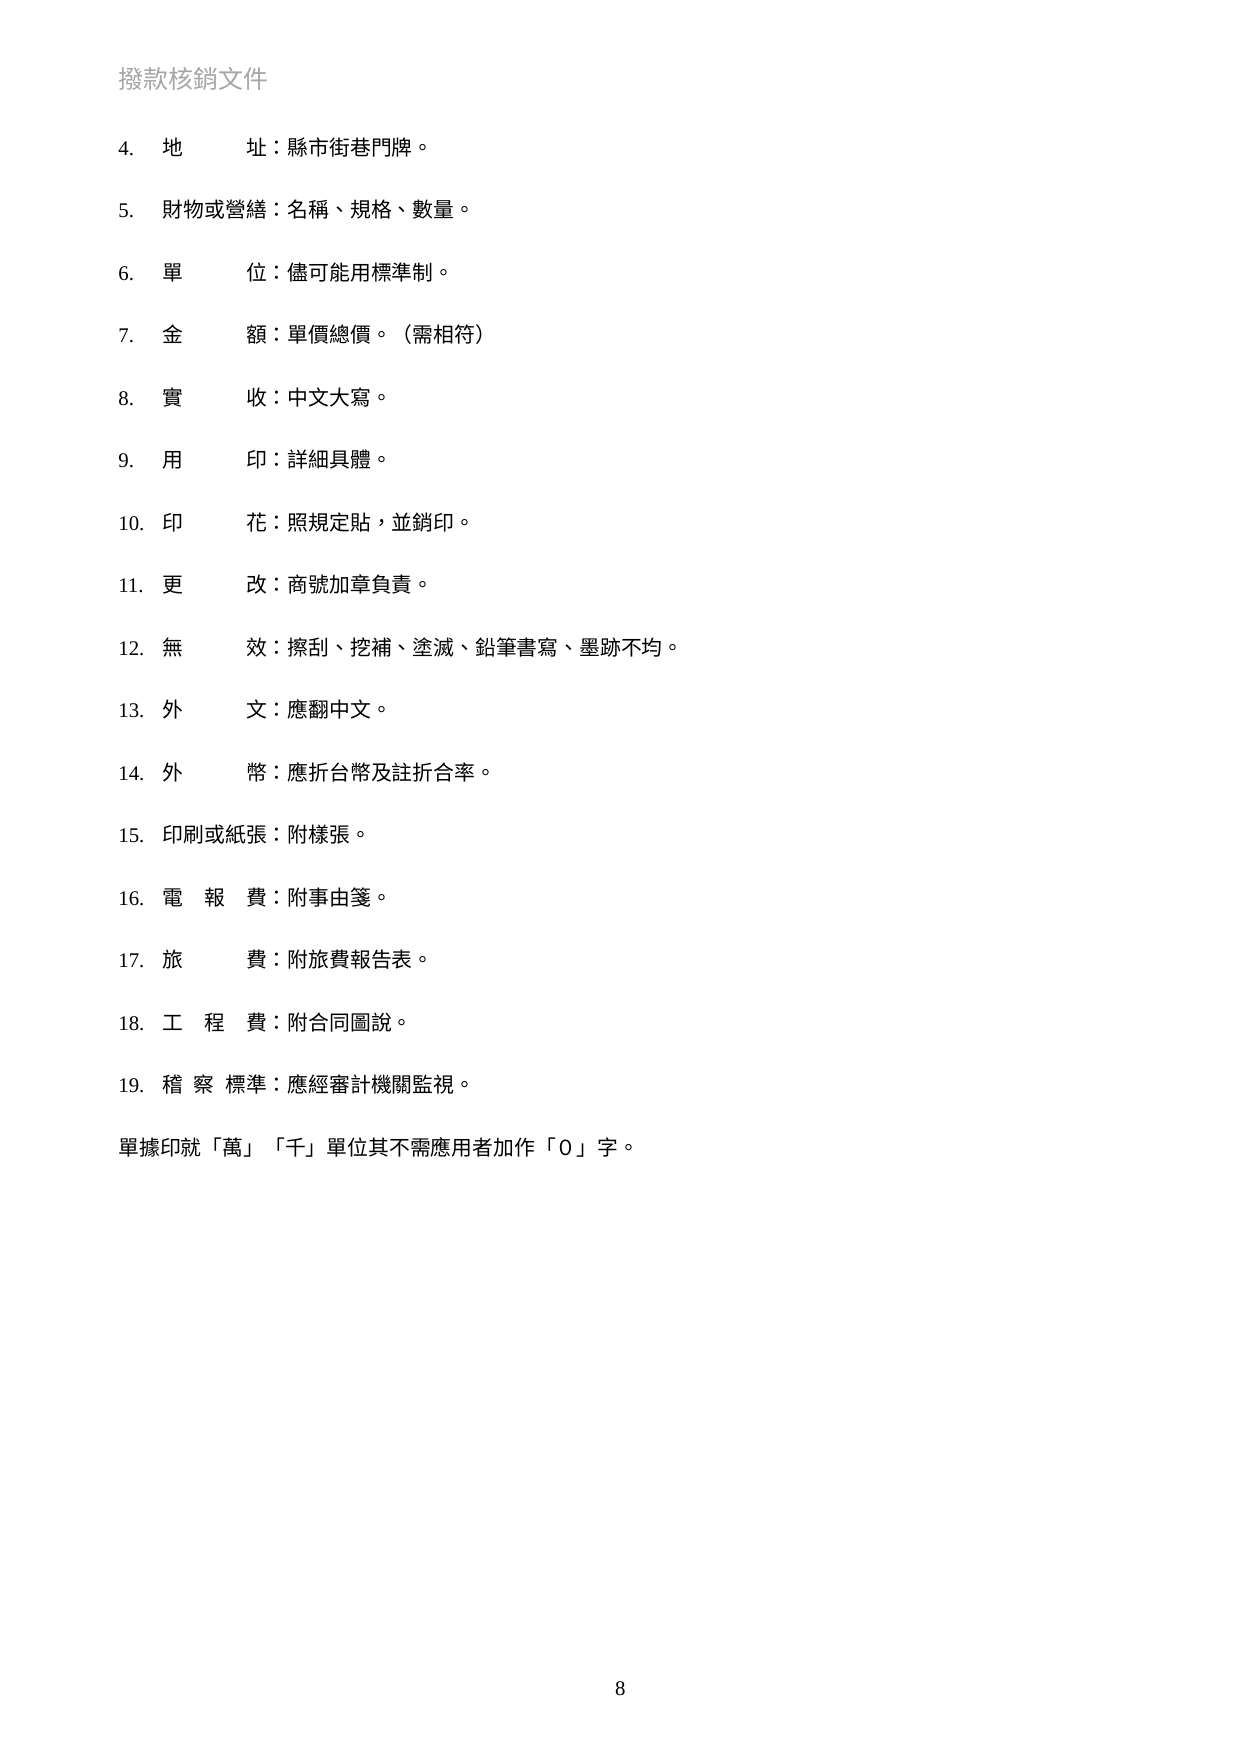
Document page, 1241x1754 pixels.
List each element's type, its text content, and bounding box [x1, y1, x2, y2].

list 金 額：單價總價。（需相符） [118, 292, 1122, 354]
list 實 收：中文大寫。 [118, 354, 1122, 417]
list 財物或營繕：名稱、規格、數量。 [118, 167, 1122, 229]
list 電 報 費：附事由箋。 [118, 854, 1122, 917]
list 用 印：詳細具體。 [118, 417, 1122, 479]
list 外 文：應翻中文。 [118, 667, 1122, 729]
list 稽 察 標準：應經審計機關監視。 [118, 1042, 1122, 1104]
list 旅 費：附旅費報告表。 [118, 917, 1122, 979]
text 單據印就「萬」「千」單位其不需應用者加作「０」字。 [118, 1104, 1122, 1167]
list 單 位：儘可能用標準制。 [118, 229, 1122, 292]
list 印 花：照規定貼，並銷印。 [118, 479, 1122, 542]
list 無 效：擦刮、挖補、塗滅、鉛筆書寫、墨跡不均。 [118, 604, 1122, 667]
list 地 址：縣市街巷門牌。 [118, 104, 1122, 167]
list 更 改：商號加章負責。 [118, 542, 1122, 604]
list 工 程 費：附合同圖說。 [118, 979, 1122, 1042]
list 外 幣：應折台幣及註折合率。 [118, 729, 1122, 792]
list 印刷或紙張：附樣張。 [118, 792, 1122, 854]
